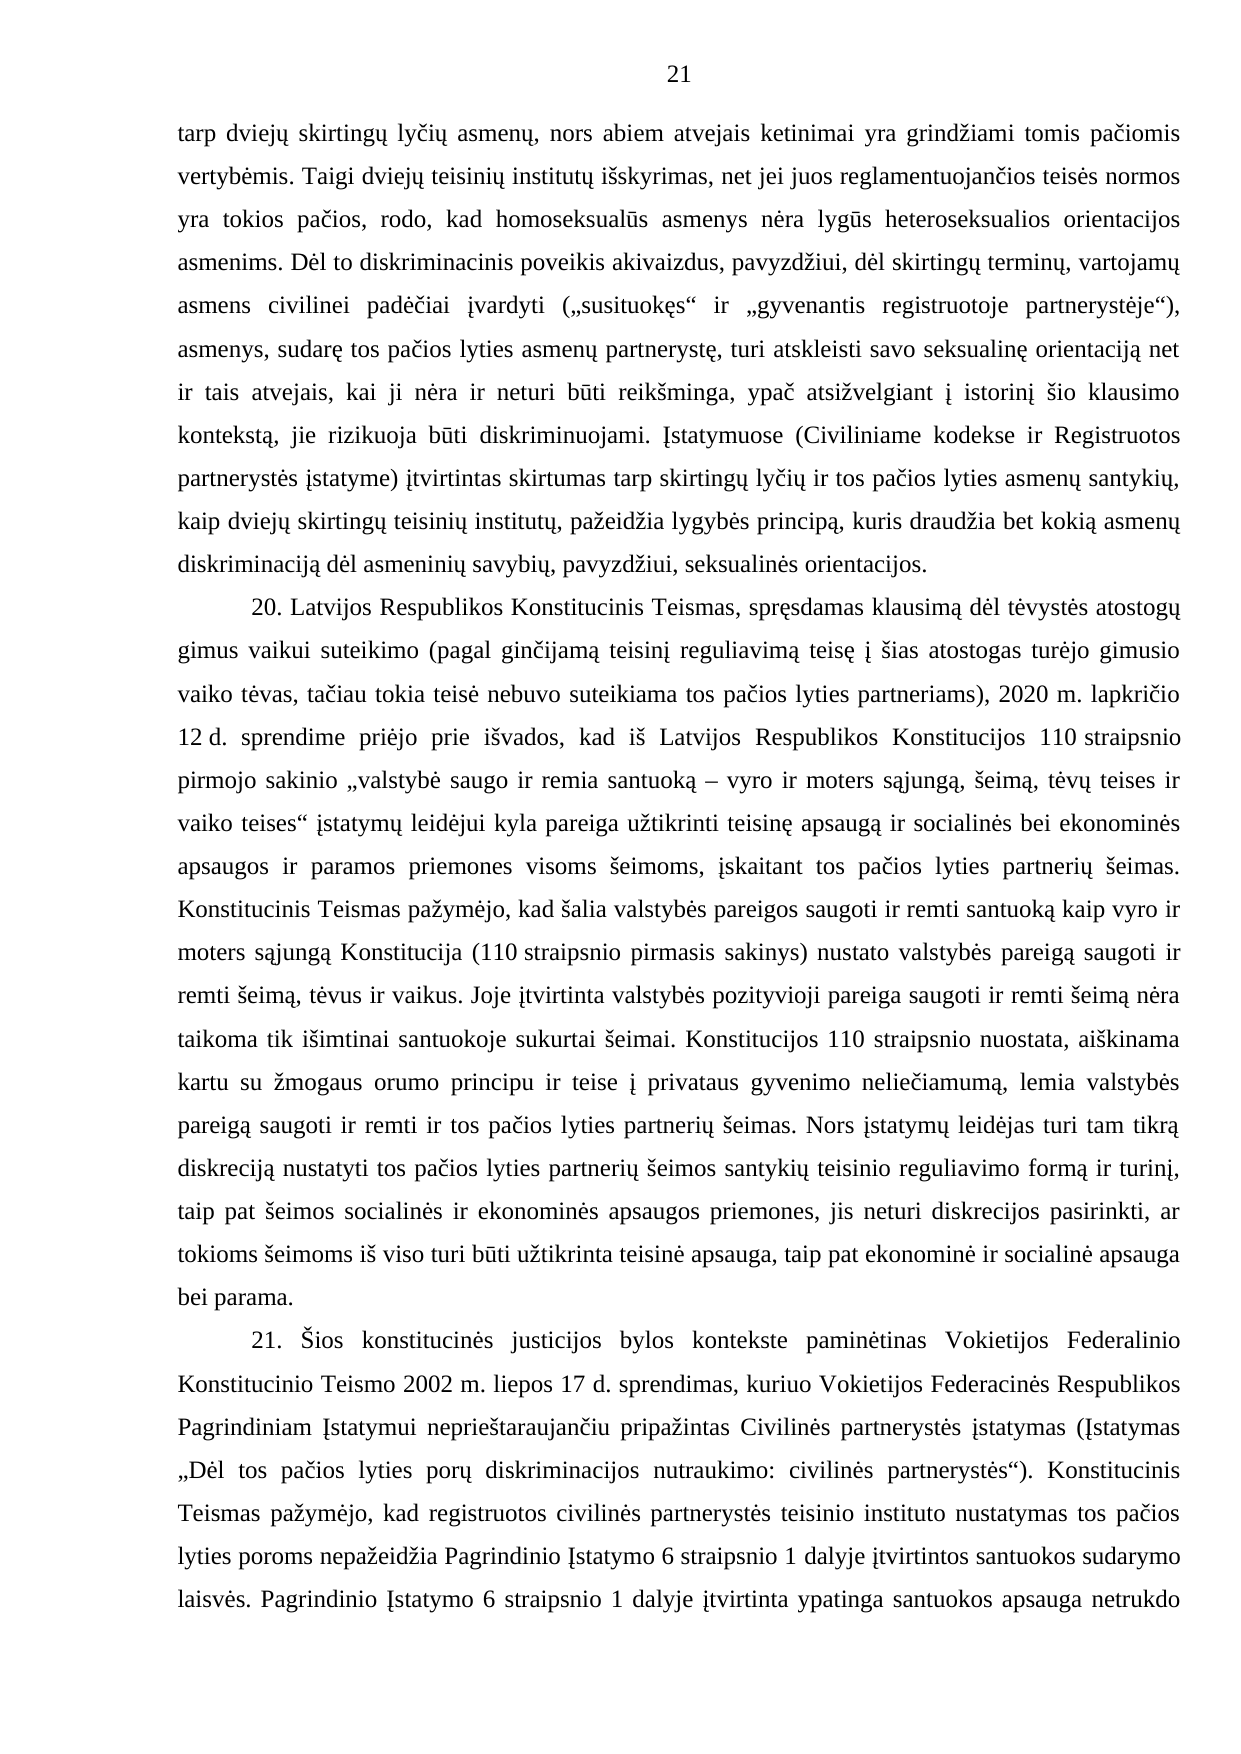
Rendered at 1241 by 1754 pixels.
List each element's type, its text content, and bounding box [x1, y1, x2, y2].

text 20. Latvijos Respublikos Konstitucinis Teismas, spręsdamas klausimą dėl tėvystės atostogų gimus vaikui suteikimo (pagal ginčijamą teisinį reguliavimą teisę į šias atostogas turėjo gimusio vaiko tėvas, tačiau tokia teisė nebuvo suteikiama tos pačios lyties partneriams), 2020 m. lapkričio 12 d. sprendime priėjo prie išvados, kad iš Latvijos Respublikos Konstitucijos 110 straipsnio pirmojo sakinio „valstybė saugo ir remia santuoką – vyro ir moters sąjungą, šeimą, tėvų teises ir vaiko teises“ įstatymų leidėjui kyla pareiga užtikrinti teisinę apsaugą ir socialinės bei ekonominės apsaugos ir paramos priemones visoms šeimoms, įskaitant tos pačios lyties partnerių šeimas. Konstitucinis Teismas pažymėjo, kad šalia valstybės pareigos saugoti ir remti santuoką kaip vyro ir moters sąjungą Konstitucija (110 straipsnio pirmasis sakinys) nustato valstybės pareigą saugoti ir remti šeimą, tėvus ir vaikus. Joje įtvirtinta valstybės pozityvioji pareiga saugoti ir remti šeimą nėra taikoma tik išimtinai santuokoje sukurtai šeimai. Konstitucijos 110 straipsnio nuostata, aiškinama kartu su žmogaus orumo principu ir teise į privataus gyvenimo neliečiamumą, lemia valstybės pareigą saugoti ir remti ir tos pačios lyties partnerių šeimas. Nors įstatymų leidėjas turi tam tikrą diskreciją nustatyti tos pačios lyties partnerių šeimos santykių teisinio reguliavimo formą ir turinį, taip pat šeimos socialinės ir ekonominės apsaugos priemones, jis neturi diskrecijos pasirinkti, ar tokioms šeimoms iš viso turi būti užtikrinta teisinė apsauga, taip pat ekonominė ir socialinė apsauga bei parama. [177, 592, 1181, 1311]
text 21. Šios konstitucinės justicijos bylos kontekste paminėtinas Vokietijos Federalinio Konstitucinio Teismo 2002 m. liepos 17 d. sprendimas, kuriuo Vokietijos Federacinės Respublikos Pagrindiniam Įstatymui neprieštaraujančiu pripažintas Civilinės partnerystės įstatymas (Įstatymas „Dėl tos pačios lyties porų diskriminacijos nutraukimo: civilinės partnerystės“). Konstitucinis Teismas pažymėjo, kad registruotos civilinės partnerystės teisinio instituto nustatymas tos pačios lyties poroms nepažeidžia Pagrindinio Įstatymo 6 straipsnio 1 dalyje įtvirtintos santuokos sudarymo laisvės. Pagrindinio Įstatymo 6 straipsnio 1 dalyje įtvirtinta ypatinga santuokos apsauga netrukdo [177, 1326, 1181, 1613]
text tarp dviejų skirtingų lyčių asmenų, nors abiem atvejais ketinimai yra grindžiami tomis pačiomis vertybėmis. Taigi dviejų teisinių institutų išskyrimas, net jei juos reglamentuojančios teisės normos yra tokios pačios, rodo, kad homoseksualūs asmenys nėra lygūs heteroseksualios orientacijos asmenims. Dėl to diskriminacinis poveikis akivaizdus, pavyzdžiui, dėl skirtingų terminų, vartojamų asmens civilinei padėčiai įvardyti („susituokęs“ ir „gyvenantis registruotoje partnerystėje“), asmenys, sudarę tos pačios lyties asmenų partnerystę, turi atskleisti savo seksualinę orientaciją net ir tais atvejais, kai ji nėra ir neturi būti reikšminga, ypač atsižvelgiant į istorinį šio klausimo kontekstą, jie rizikuoja būti diskriminuojami. Įstatymuose (Civiliniame kodekse ir Registruotos partnerystės įstatyme) įtvirtintas skirtumas tarp skirtingų lyčių ir tos pačios lyties asmenų santykių, kaip dviejų skirtingų teisinių institutų, pažeidžia lygybės principą, kuris draudžia bet kokią asmenų diskriminaciją dėl asmeninių savybių, pavyzdžiui, seksualinės orientacijos. [177, 118, 1181, 578]
